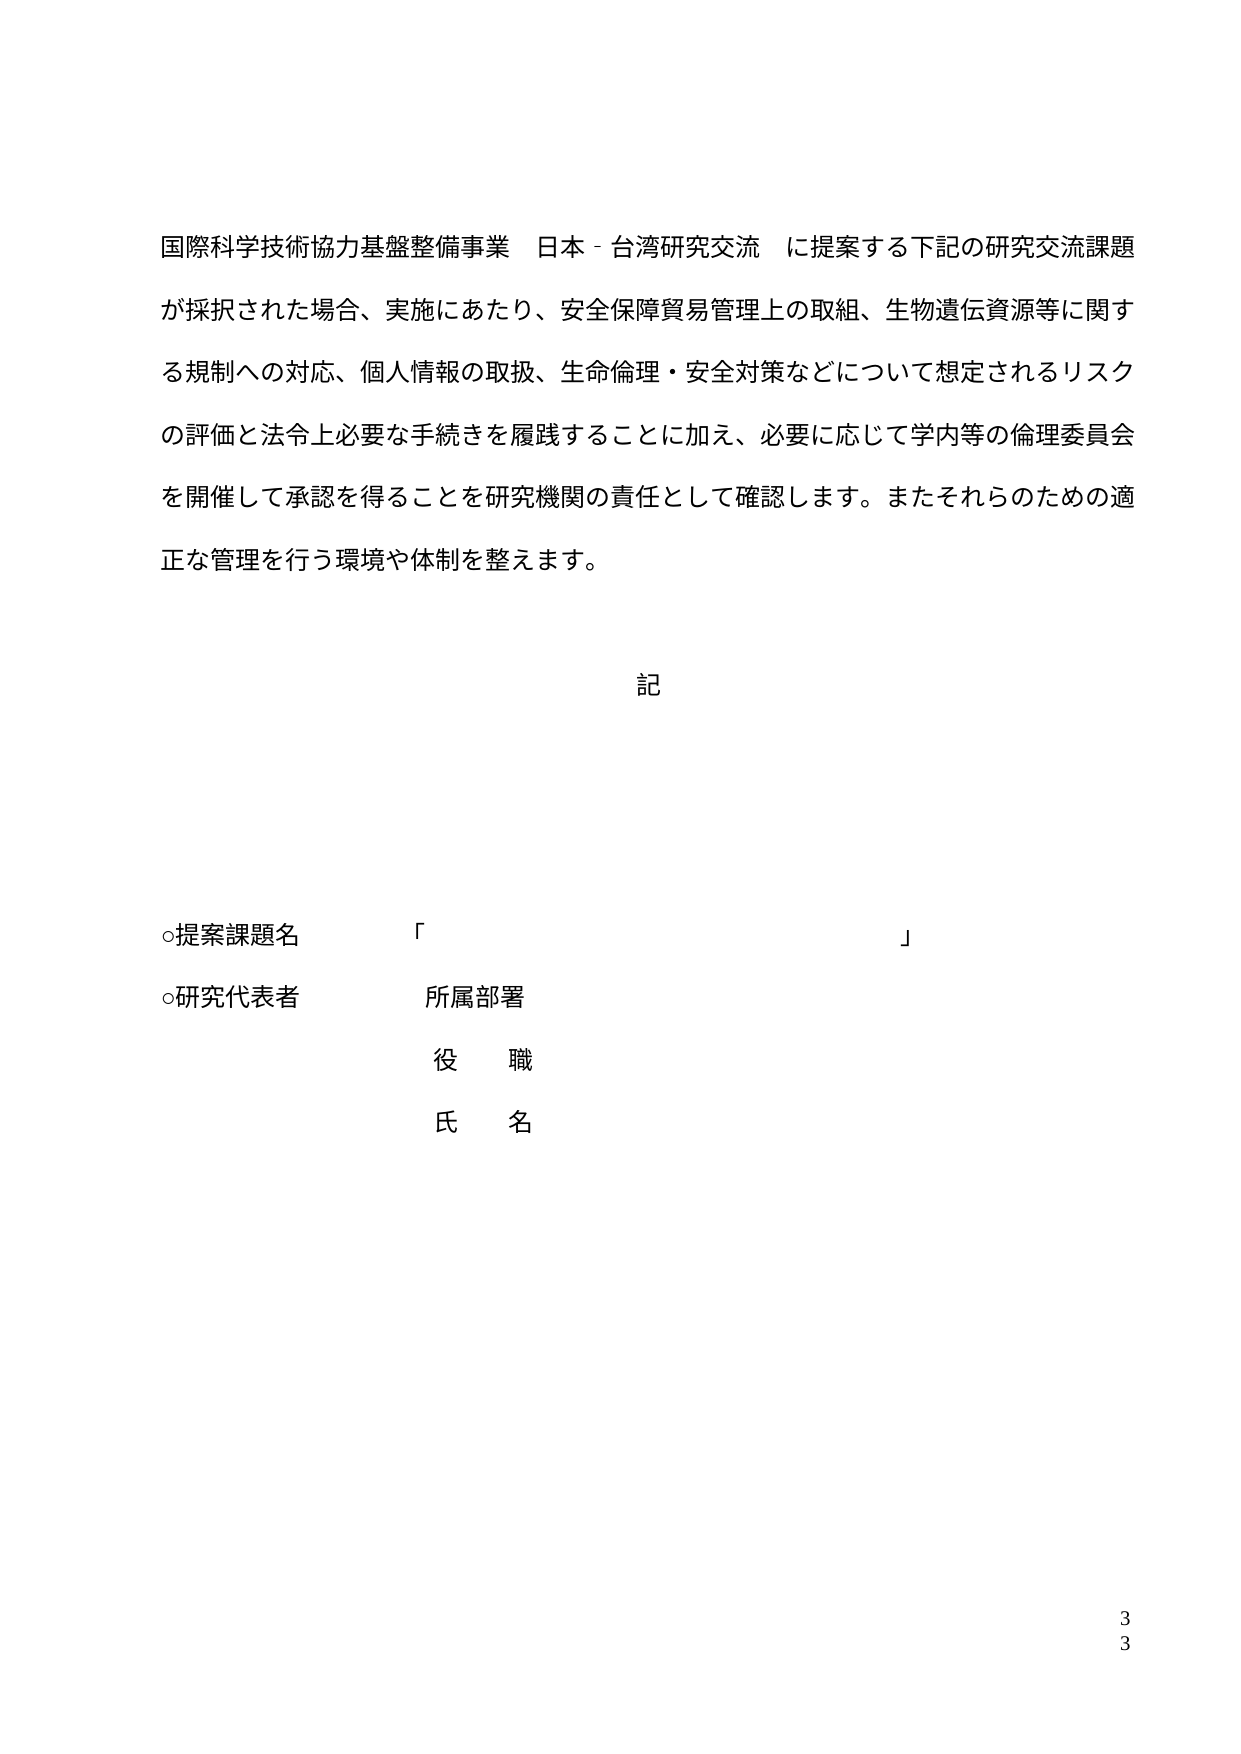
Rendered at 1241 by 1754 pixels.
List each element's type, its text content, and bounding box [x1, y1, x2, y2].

text 国際科学技術協力基盤整備事業 日本‐台湾研究交流 に提案する下記の研究交流課題が採択された場合、実施にあたり、安全保障貿易管理上の取組、生物遺伝資源等に関する規制への対応、個人情報の取扱、生命倫理・安全対策などについて想定されるリスクの評価と法令上必要な手続きを履践することに加え、必要に応じて学内等の倫理委員会を開催して承認を得ることを研究機関の責任として確認します。またそれらのための適正な管理を行う環境や体制を整えます。 [161, 204, 1137, 579]
text ○提案課題名 「 」 [161, 892, 1137, 954]
text ○研究代表者 所属部署 [161, 954, 1137, 1017]
text 記 [161, 642, 1137, 704]
text 氏 名 [371, 1079, 1137, 1142]
text 役 職 [371, 1017, 1137, 1079]
